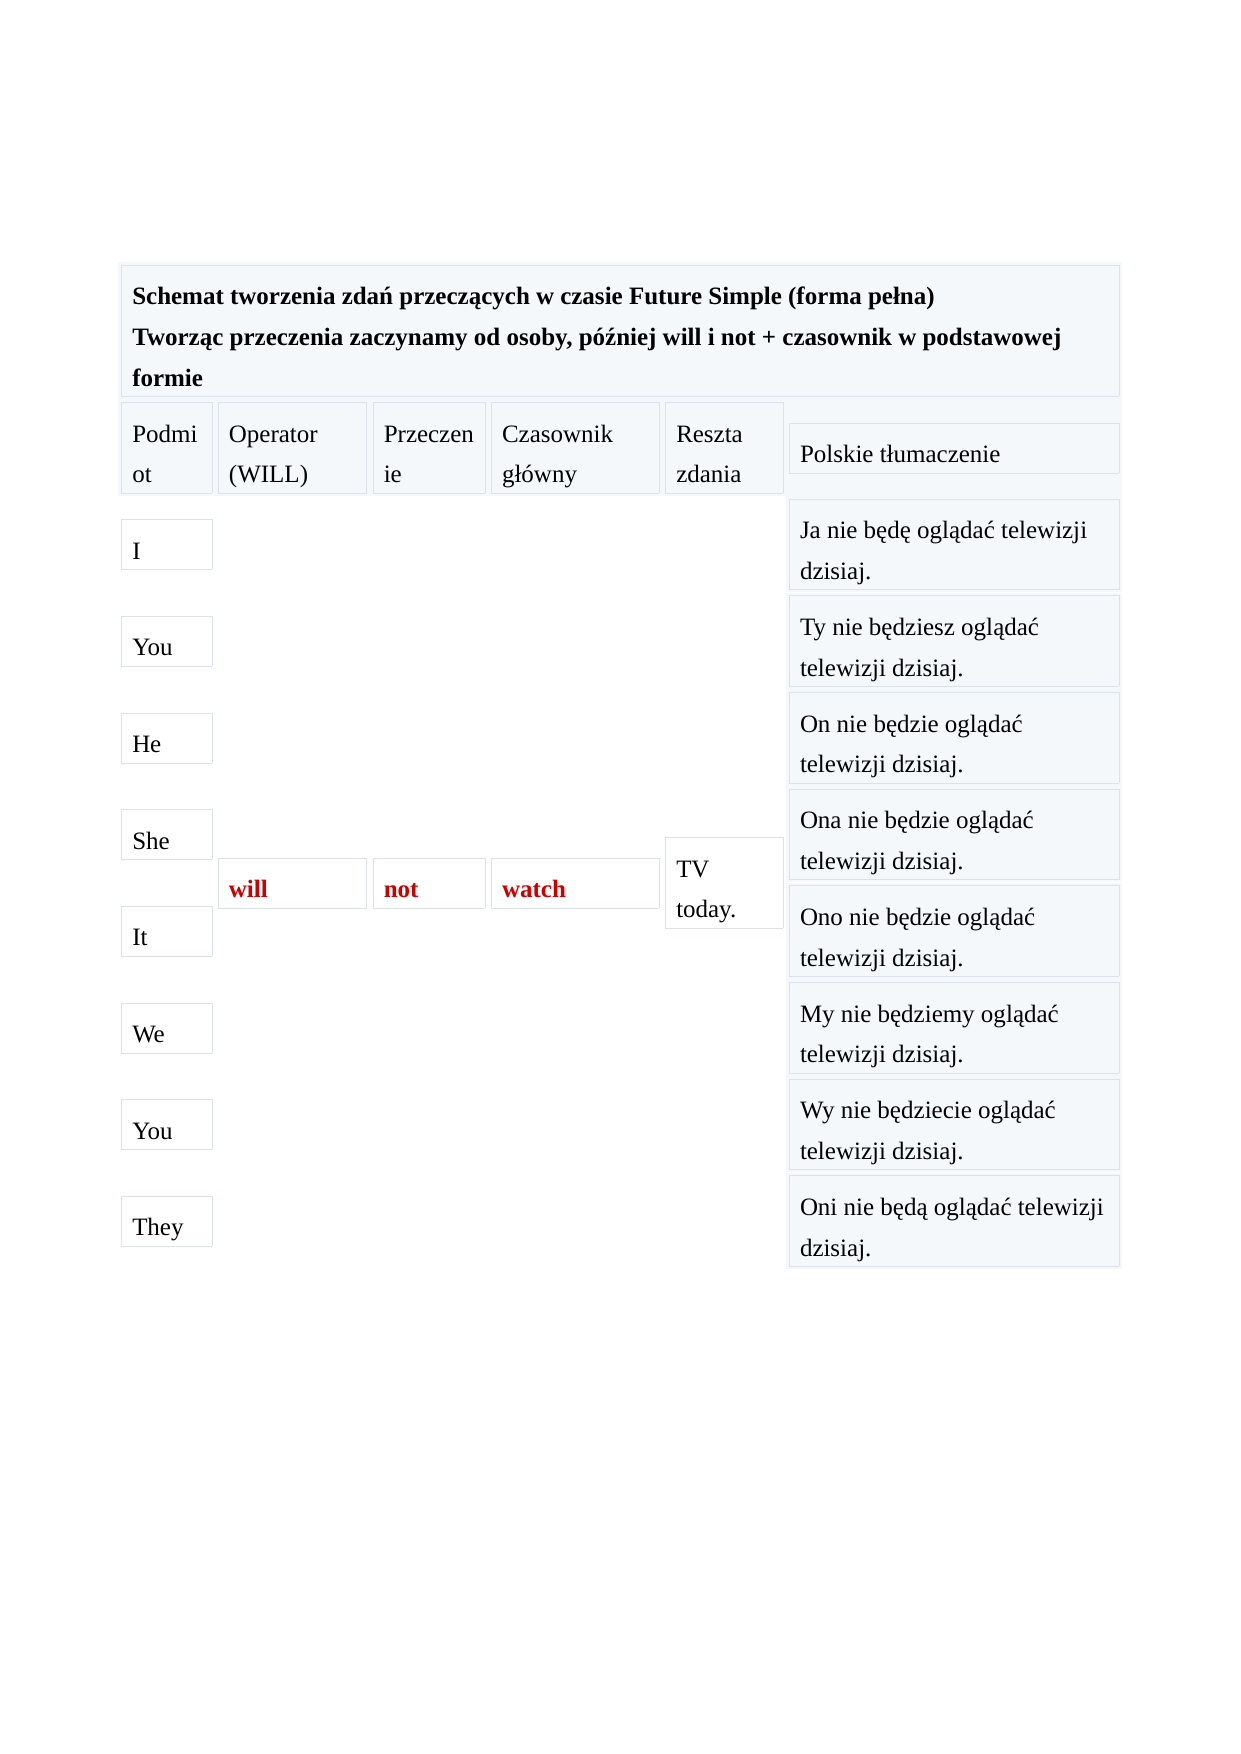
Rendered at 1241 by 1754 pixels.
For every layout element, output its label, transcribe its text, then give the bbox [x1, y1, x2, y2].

table_cell Polskie tłumaczenie [786, 399, 1122, 496]
table_cell We [118, 979, 215, 1076]
table_cell Ja nie będę oglądać telewizji dzisiaj. [786, 496, 1122, 592]
table_cell watch [488, 496, 662, 1269]
table_cell Czasownik główny [488, 399, 662, 496]
table_cell Ona nie będzie oglądać telewizji dzisiaj. [786, 786, 1122, 882]
table_cell Podmiot [118, 399, 215, 496]
table_cell Operator (WILL) [215, 399, 369, 496]
table_cell will [215, 496, 369, 1269]
table_cell He [118, 689, 215, 786]
table_cell Wy nie będziecie oglądać telewizji dzisiaj. [786, 1076, 1122, 1172]
table_cell I [118, 496, 215, 592]
table_cell Ty nie będziesz oglądać telewizji dzisiaj. [786, 593, 1122, 689]
table_cell Reszta zdania [662, 399, 786, 496]
table_cell It [118, 883, 215, 979]
table_cell She [118, 786, 215, 882]
table_cell They [118, 1173, 215, 1269]
table_cell not [370, 496, 488, 1269]
table_cell Ono nie będzie oglądać telewizji dzisiaj. [786, 883, 1122, 979]
table_cell TV today. [662, 496, 786, 1269]
table_cell You [118, 1076, 215, 1172]
table_cell My nie będziemy oglądać telewizji dzisiaj. [786, 979, 1122, 1076]
table_cell You [118, 593, 215, 689]
table_cell On nie będzie oglądać telewizji dzisiaj. [786, 689, 1122, 786]
table_cell Przeczenie [370, 399, 488, 496]
table_header Schemat tworzenia zdań przeczących w czasie Future Simple (forma pełna) Tworząc przeczenia zaczynamy od osoby, później will i not + czasownik w podstawowej formie [118, 262, 1122, 399]
table_cell Oni nie będą oglądać telewizji dzisiaj. [786, 1173, 1122, 1269]
